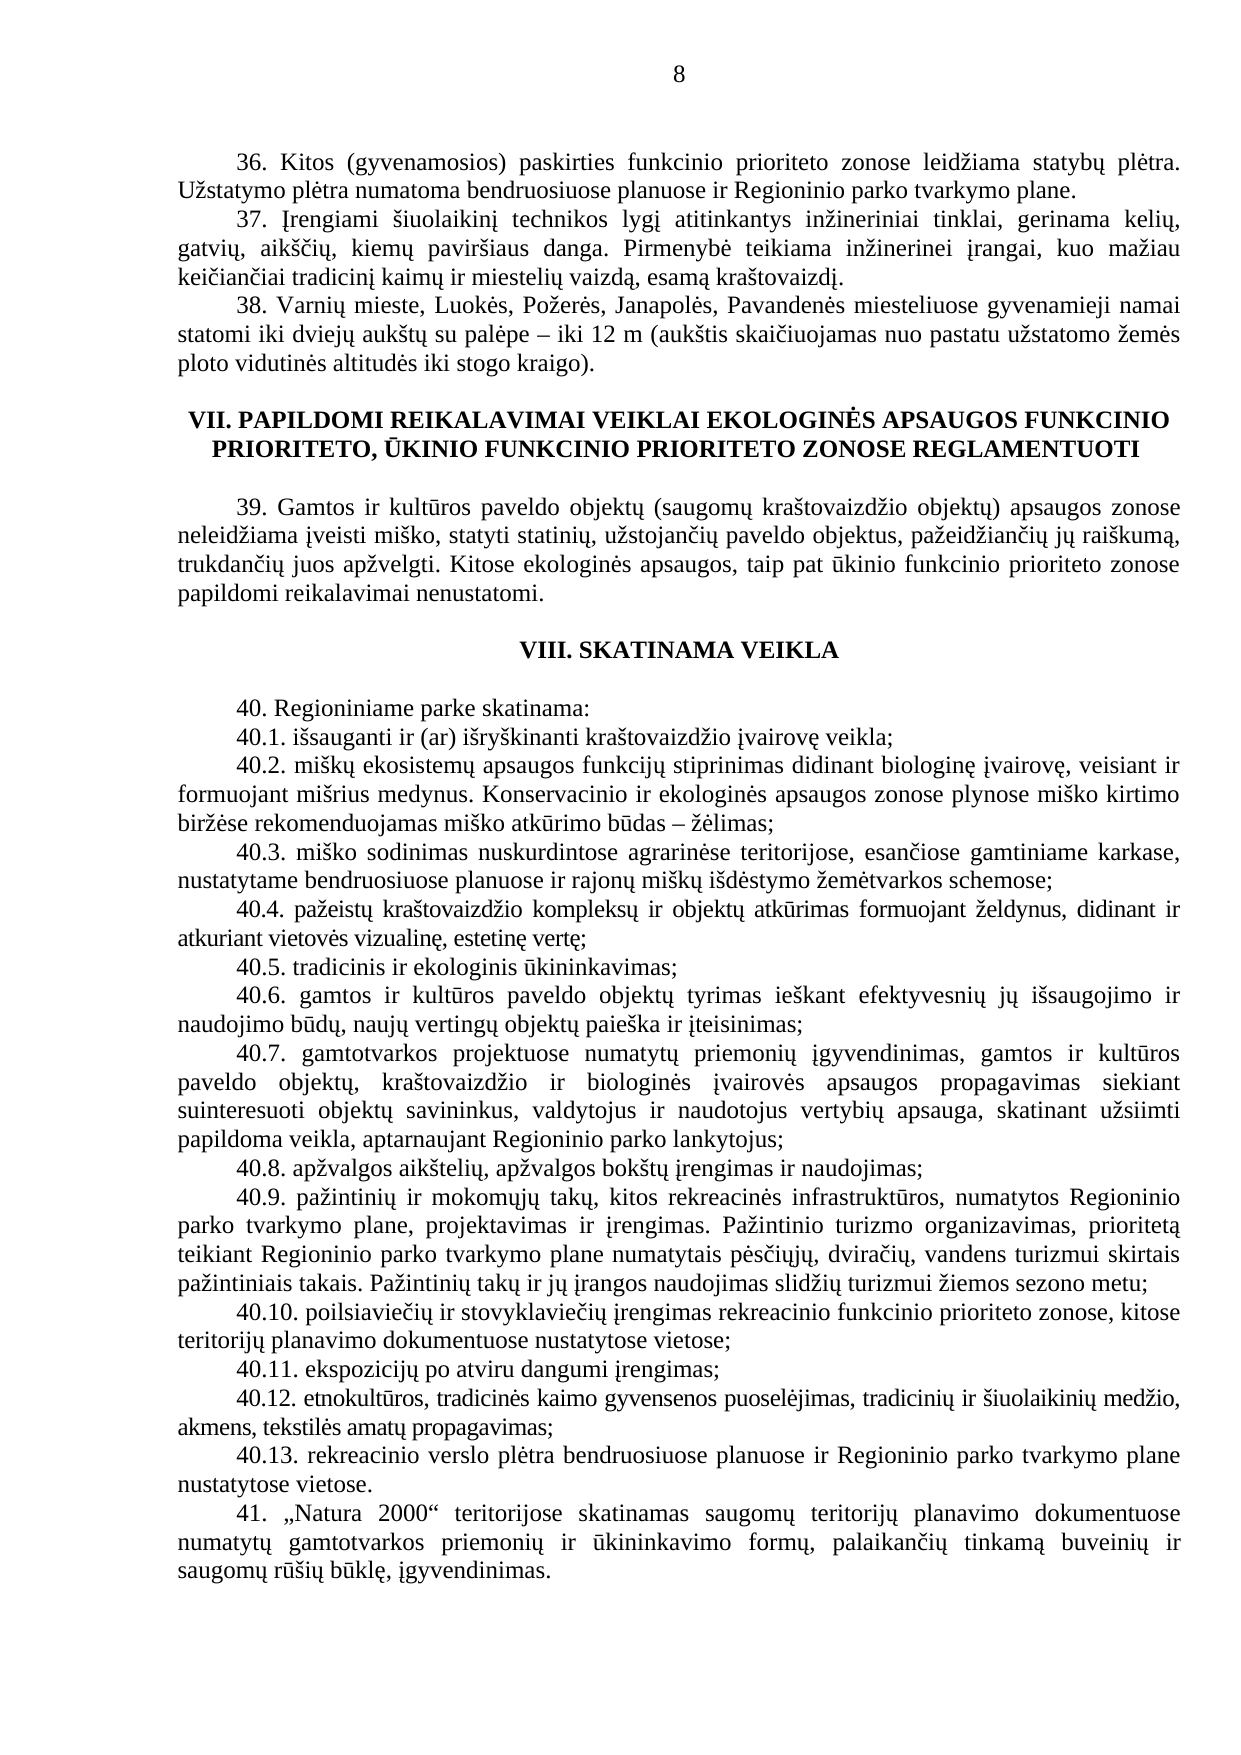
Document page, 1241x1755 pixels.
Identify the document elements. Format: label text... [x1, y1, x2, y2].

text 40. Regioniniame parke skatinama: [177, 693, 1181, 722]
text VII. PAPILDOMI REIKALAVIMAI VEIKLAI EKOLOGINĖS APSAUGOS FUNKCINIO prioriteto, ūkinio funkcinio prioriteto zonosE REGLAMENTUOTI [177, 406, 1181, 463]
text 40.12. etnokultūros, tradicinės kaimo gyvensenos puoselėjimas, tradicinių ir šiuolaikinių medžio, akmens, tekstilės amatų propagavimas; [177, 1383, 1181, 1441]
text 40.11. ekspozicijų po atviru dangumi įrengimas; [177, 1354, 1181, 1383]
text 38. Varnių mieste, Luokės, Požerės, Janapolės, Pavandenės miesteliuose gyvenamieji namai statomi iki dviejų aukštų su palėpe – iki 12 m (aukštis skaičiuojamas nuo pastatu užstatomo žemės ploto vidutinės altitudės iki stogo kraigo). [177, 291, 1181, 377]
text 39. Gamtos ir kultūros paveldo objektų (saugomų kraštovaizdžio objektų) apsaugos zonose neleidžiama įveisti miško, statyti statinių, užstojančių paveldo objektus, pažeidžiančių jų raiškumą, trukdančių juos apžvelgti. Kitose ekologinės apsaugos, taip pat ūkinio funkcinio prioriteto zonose papildomi reikalavimai nenustatomi. [177, 492, 1181, 607]
text 41. „Natura 2000“ teritorijose skatinamas saugomų teritorijų planavimo dokumentuose numatytų gamtotvarkos priemonių ir ūkininkavimo formų, palaikančių tinkamą buveinių ir saugomų rūšių būklę, įgyvendinimas. [177, 1498, 1181, 1584]
text 40.7. gamtotvarkos projektuose numatytų priemonių įgyvendinimas, gamtos ir kultūros paveldo objektų, kraštovaizdžio ir biologinės įvairovės apsaugos propagavimas siekiant suinteresuoti objektų savininkus, valdytojus ir naudotojus vertybių apsauga, skatinant užsiimti papildoma veikla, aptarnaujant Regioninio parko lankytojus; [177, 1038, 1181, 1153]
text 37. Įrengiami šiuolaikinį technikos lygį atitinkantys inžineriniai tinklai, gerinama kelių, gatvių, aikščių, kiemų paviršiaus danga. Pirmenybė teikiama inžinerinei įrangai, kuo mažiau keičiančiai tradicinį kaimų ir miestelių vaizdą, esamą kraštovaizdį. [177, 204, 1181, 291]
text 40.3. miško sodinimas nuskurdintose agrarinėse teritorijose, esančiose gamtiniame karkase, nustatytame bendruosiuose planuose ir rajonų miškų išdėstymo žemėtvarkos schemose; [177, 837, 1181, 894]
text 40.1. išsauganti ir (ar) išryškinanti kraštovaizdžio įvairovę veikla; [177, 722, 1181, 751]
text 40.8. apžvalgos aikštelių, apžvalgos bokštų įrengimas ir naudojimas; [177, 1153, 1181, 1182]
text 40.2. miškų ekosistemų apsaugos funkcijų stiprinimas didinant biologinę įvairovę, veisiant ir formuojant mišrius medynus. Konservacinio ir ekologinės apsaugos zonose plynose miško kirtimo biržėse rekomenduojamas miško atkūrimo būdas – žėlimas; [177, 751, 1181, 837]
text 40.13. rekreacinio verslo plėtra bendruosiuose planuose ir Regioninio parko tvarkymo plane nustatytose vietose. [177, 1441, 1181, 1498]
text 40.9. pažintinių ir mokomųjų takų, kitos rekreacinės infrastruktūros, numatytos Regioninio parko tvarkymo plane, projektavimas ir įrengimas. Pažintinio turizmo organizavimas, prioritetą teikiant Regioninio parko tvarkymo plane numatytais pėsčiųjų, dviračių, vandens turizmui skirtais pažintiniais takais. Pažintinių takų ir jų įrangos naudojimas slidžių turizmui žiemos sezono metu; [177, 1182, 1181, 1297]
text VIII. SKATINAMA VEIKLA [177, 636, 1181, 664]
text 40.4. pažeistų kraštovaizdžio kompleksų ir objektų atkūrimas formuojant želdynus, didinant ir atkuriant vietovės vizualinę, estetinę vertę; [177, 894, 1181, 952]
text 40.6. gamtos ir kultūros paveldo objektų tyrimas ieškant efektyvesnių jų išsaugojimo ir naudojimo būdų, naujų vertingų objektų paieška ir įteisinimas; [177, 981, 1181, 1038]
text 40.10. poilsiaviečių ir stovyklaviečių įrengimas rekreacinio funkcinio prioriteto zonose, kitose teritorijų planavimo dokumentuose nustatytose vietose; [177, 1297, 1181, 1354]
text 40.5. tradicinis ir ekologinis ūkininkavimas; [177, 952, 1181, 981]
text 36. Kitos (gyvenamosios) paskirties funkcinio prioriteto zonose leidžiama statybų plėtra. Užstatymo plėtra numatoma bendruosiuose planuose ir Regioninio parko tvarkymo plane. [177, 147, 1181, 204]
